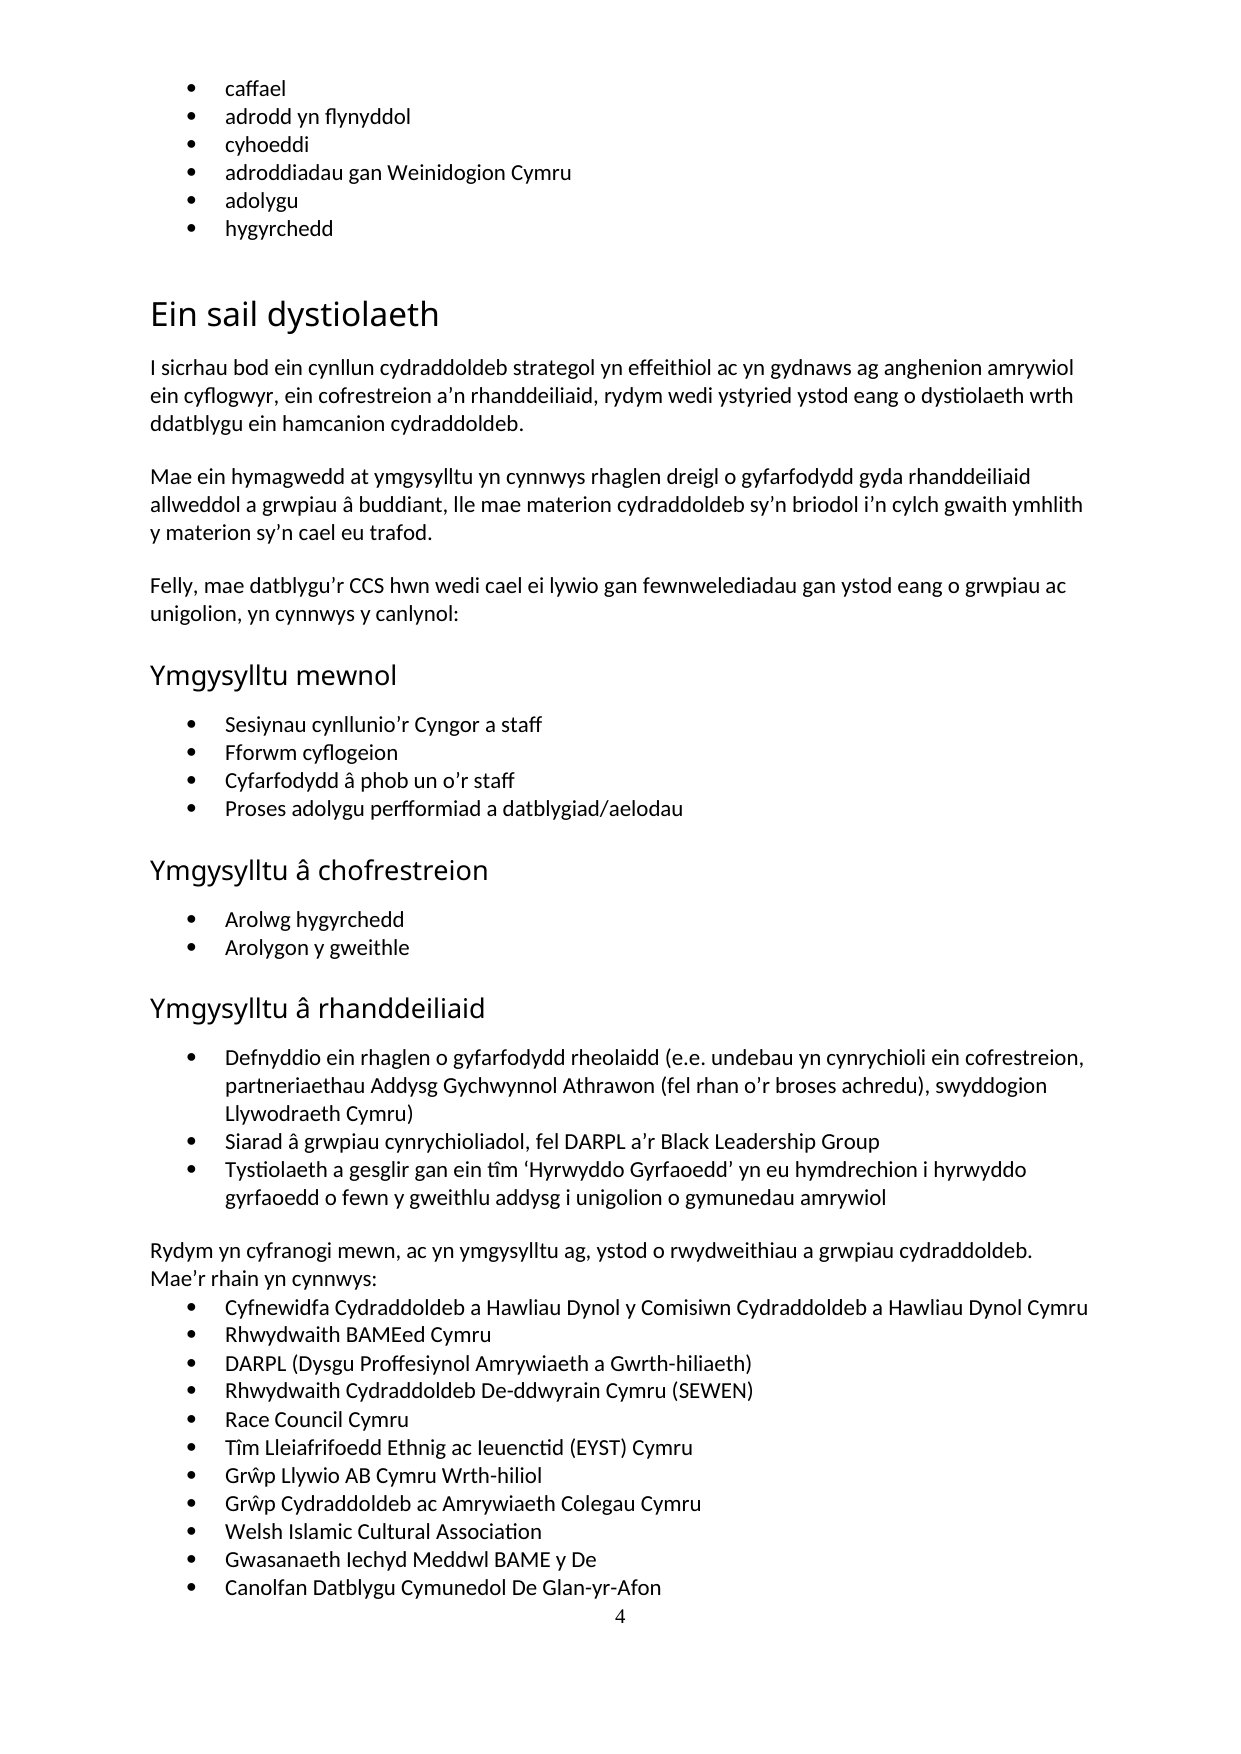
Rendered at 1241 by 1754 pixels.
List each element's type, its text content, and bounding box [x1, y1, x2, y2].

list adolygu [187, 186, 1090, 214]
text Rydym yn cyfranogi mewn, ac yn ymgysylltu ag, ystod o rwydweithiau a grwpiau cydraddoldeb. Mae’r rhain yn cynnwys: [150, 1237, 1090, 1293]
text I sicrhau bod ein cynllun cydraddoldeb strategol yn effeithiol ac yn gydnaws ag anghenion amrywiol ein cyflogwyr, ein cofrestreion a’n rhanddeiliaid, rydym wedi ystyried ystod eang o dystiolaeth wrth ddatblygu ein hamcanion cydraddoldeb. [150, 353, 1090, 437]
list Gwasanaeth Iechyd Meddwl BAME y De [187, 1545, 1090, 1573]
subtitle Ymgysylltu â chofrestreion [150, 851, 1090, 888]
list Race Council Cymru [187, 1405, 1090, 1433]
list Arolwg hygyrchedd [187, 905, 1090, 933]
subtitle Ein sail dystiolaeth [150, 291, 1090, 336]
list Tîm Lleiafrifoedd Ethnig ac Ieuenctid (EYST) Cymru [187, 1433, 1090, 1461]
text Mae ein hymagwedd at ymgysylltu yn cynnwys rhaglen dreigl o gyfarfodydd gyda rhanddeiliaid allweddol a grwpiau â buddiant, lle mae materion cydraddoldeb sy’n briodol i’n cylch gwaith ymhlith y materion sy’n cael eu trafod. [150, 462, 1090, 546]
list Sesiynau cynllunio’r Cyngor a staff [187, 710, 1090, 738]
list Proses adolygu perfformiad a datblygiad/aelodau [187, 794, 1090, 822]
list Fforwm cyflogeion [187, 738, 1090, 766]
list Cyfarfodydd â phob un o’r staff [187, 766, 1090, 794]
list Grŵp Llywio AB Cymru Wrth-hiliol [187, 1461, 1090, 1489]
list caffael [187, 74, 1090, 102]
list Tystiolaeth a gesglir gan ein tîm ‘Hyrwyddo Gyrfaoedd’ yn eu hymdrechion i hyrwyddo gyrfaoedd o fewn y gweithlu addysg i unigolion o gymunedau amrywiol [187, 1156, 1090, 1212]
list adroddiadau gan Weinidogion Cymru [187, 158, 1090, 186]
list Rhwydwaith BAMEed Cymru [187, 1321, 1090, 1349]
list cyhoeddi [187, 130, 1090, 158]
list Cyfnewidfa Cydraddoldeb a Hawliau Dynol y Comisiwn Cydraddoldeb a Hawliau Dynol Cymru [187, 1293, 1090, 1321]
text Felly, mae datblygu’r CCS hwn wedi cael ei lywio gan fewnwelediadau gan ystod eang o grwpiau ac unigolion, yn cynnwys y canlynol: [150, 571, 1090, 627]
list Defnyddio ein rhaglen o gyfarfodydd rheolaidd (e.e. undebau yn cynrychioli ein cofrestreion, partneriaethau Addysg Gychwynnol Athrawon (fel rhan o’r broses achredu), swyddogion Llywodraeth Cymru) [187, 1043, 1090, 1127]
list Siarad â grwpiau cynrychioliadol, fel DARPL a’r Black Leadership Group [187, 1127, 1090, 1156]
list Welsh Islamic Cultural Association [187, 1517, 1090, 1545]
subtitle Ymgysylltu â rhanddeiliaid [150, 990, 1090, 1027]
list Arolygon y gweithle [187, 933, 1090, 961]
list Canolfan Datblygu Cymunedol De Glan-yr-Afon [187, 1573, 1090, 1601]
list Grŵp Cydraddoldeb ac Amrywiaeth Colegau Cymru [187, 1489, 1090, 1517]
list Rhwydwaith Cydraddoldeb De-ddwyrain Cymru (SEWEN) [187, 1377, 1090, 1405]
list adrodd yn flynyddol [187, 102, 1090, 130]
list DARPL (Dysgu Proffesiynol Amrywiaeth a Gwrth-hiliaeth) [187, 1349, 1090, 1377]
list hygyrchedd [187, 214, 1090, 242]
subtitle Ymgysylltu mewnol [150, 656, 1090, 693]
